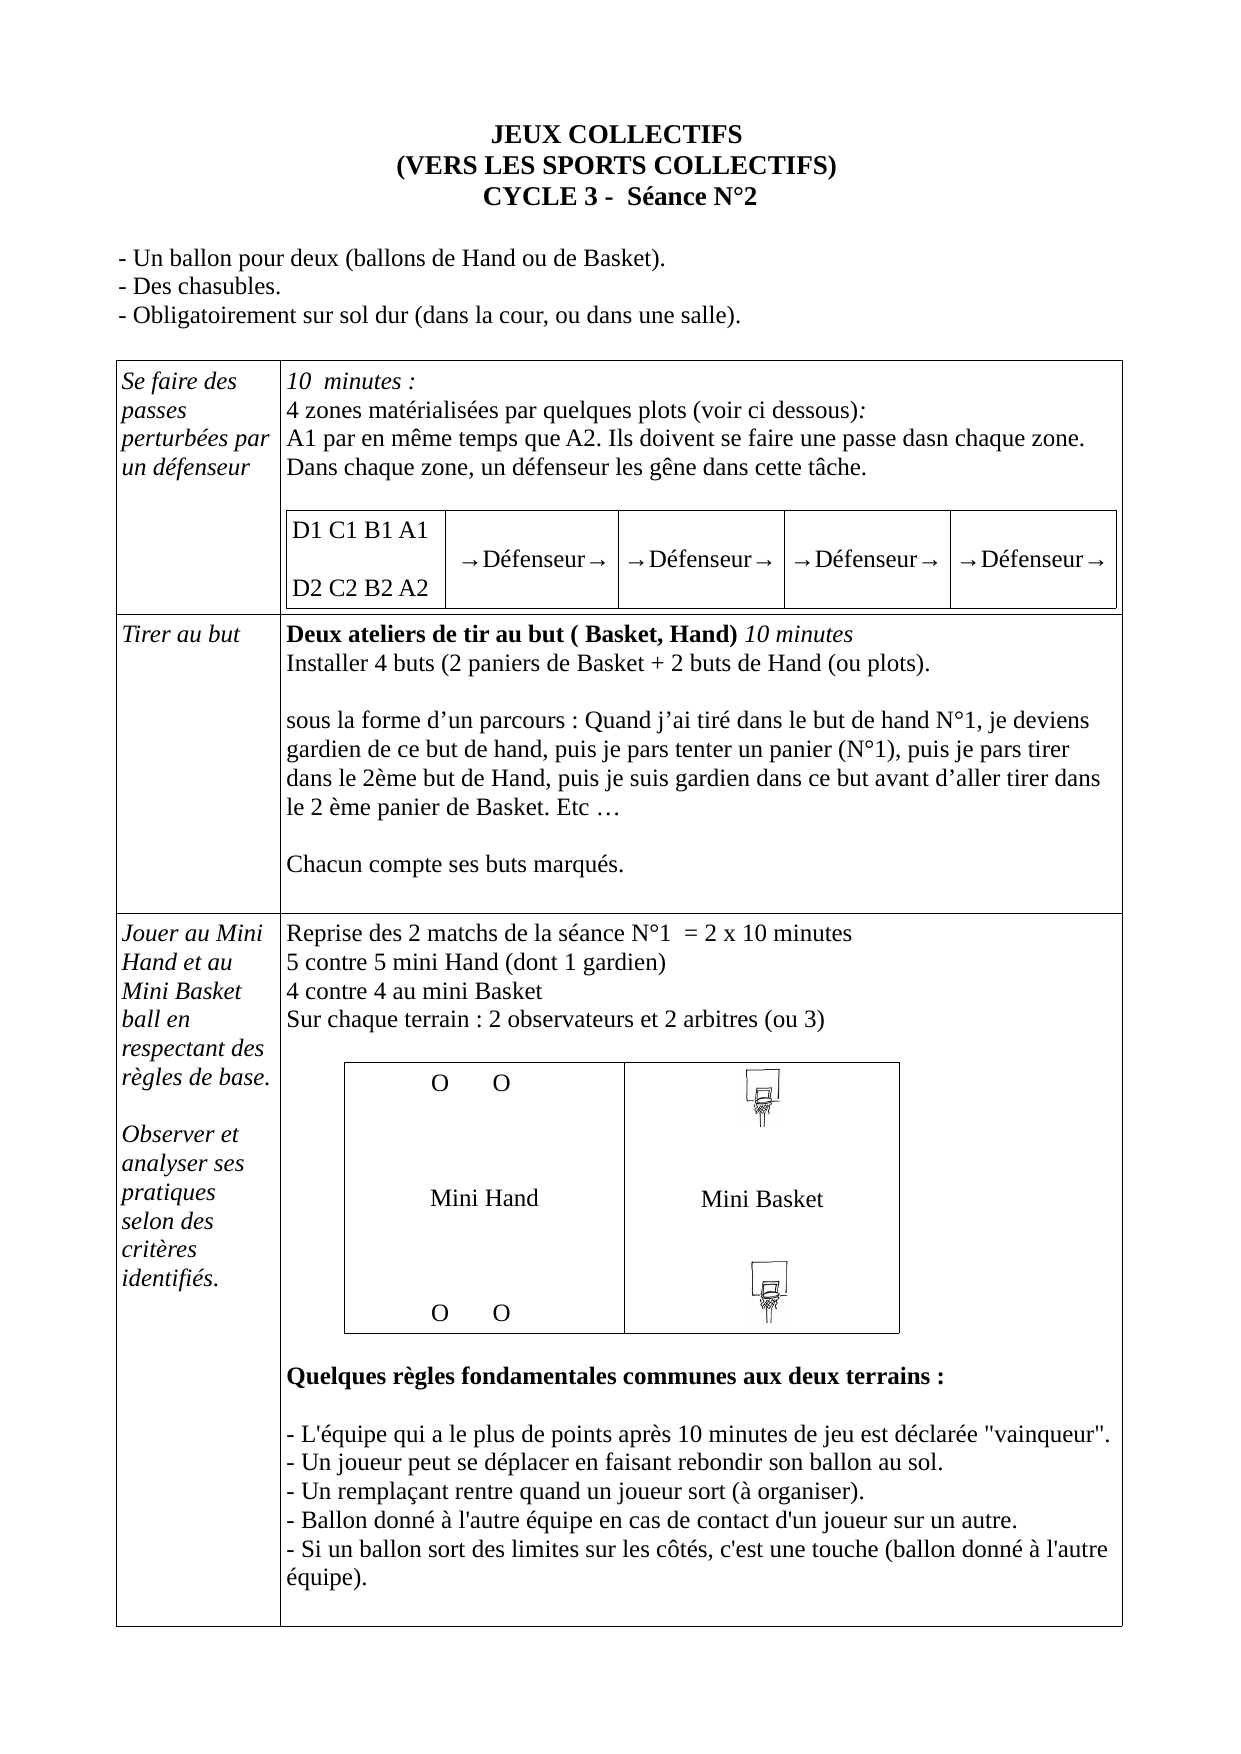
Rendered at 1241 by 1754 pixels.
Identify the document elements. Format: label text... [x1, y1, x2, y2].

table_cell Tirer au but [117, 615, 280, 912]
table_header D1 C1 B1 A1 D2 C2 B2 A2 [287, 511, 445, 607]
picture [745, 1259, 792, 1323]
table_header →Défenseur→ [619, 511, 784, 607]
text - Un ballon pour deux (ballons de Hand ou de Basket). [118, 243, 1122, 271]
text CYCLE 3 - Séance N°2 [118, 180, 1122, 212]
table_header 10 minutes : 4 zones matérialisées par quelques plots (voir ci dessous): A1 par en même temps que A2. Ils doivent se faire une passe dasn chaque zone. Dans chaque zone, un défenseur les gêne dans cette tâche. [281, 361, 1122, 613]
table_cell Reprise des 2 matchs de la séance N°1 = 2 x 10 minutes 5 contre 5 mini Hand (dont 1 gardien) 4 contre 4 au mini Basket Sur chaque terrain : 2 observateurs et 2 arbitres (ou 3) Quelques règles fondamentales communes aux deux terrains : - L'équipe qui a le plus de points après 10 minutes de jeu est déclarée "vainqueur". - Un joueur peut se déplacer en faisant rebondir son ballon au sol. - Un remplaçant rentre quand un joueur sort (à organiser). - Ballon donné à l'autre équipe en cas de contact d'un joueur sur un autre. - Si un ballon sort des limites sur les côtés, c'est une touche (ballon donné à l'autre équipe). [281, 914, 1122, 1626]
picture [740, 1067, 784, 1127]
table_header →Défenseur→ [446, 511, 618, 607]
table_header →Défenseur→ [951, 511, 1116, 607]
table_cell Jouer au Mini Hand et au Mini Basket ball en respectant des règles de base. Observer et analyser ses pratiques selon des critères identifiés. [117, 914, 280, 1626]
text JEUX COLLECTIFS [118, 118, 1122, 149]
table_cell Deux ateliers de tir au but ( Basket, Hand) 10 minutes Installer 4 buts (2 paniers de Basket + 2 buts de Hand (ou plots). sous la forme d’un parcours : Quand j’ai tiré dans le but de hand N°1, je deviens gardien de ce but de hand, puis je pars tenter un panier (N°1), puis je pars tirer dans le 2ème but de Hand, puis je suis gardien dans ce but avant d’aller tirer dans le 2 ème panier de Basket. Etc … Chacun compte ses buts marqués. [281, 615, 1122, 912]
table_header O O Mini Hand O O [345, 1063, 624, 1332]
text - Obligatoirement sur sol dur (dans la cour, ou dans une salle). [118, 300, 1122, 329]
text (VERS LES SPORTS COLLECTIFS) [118, 149, 1122, 180]
table_header →Défenseur→ [785, 511, 950, 607]
table_header Se faire des passes perturbées par un défenseur [117, 361, 280, 613]
text - Des chasubles. [118, 271, 1122, 300]
table_header Mini Basket [625, 1063, 899, 1332]
